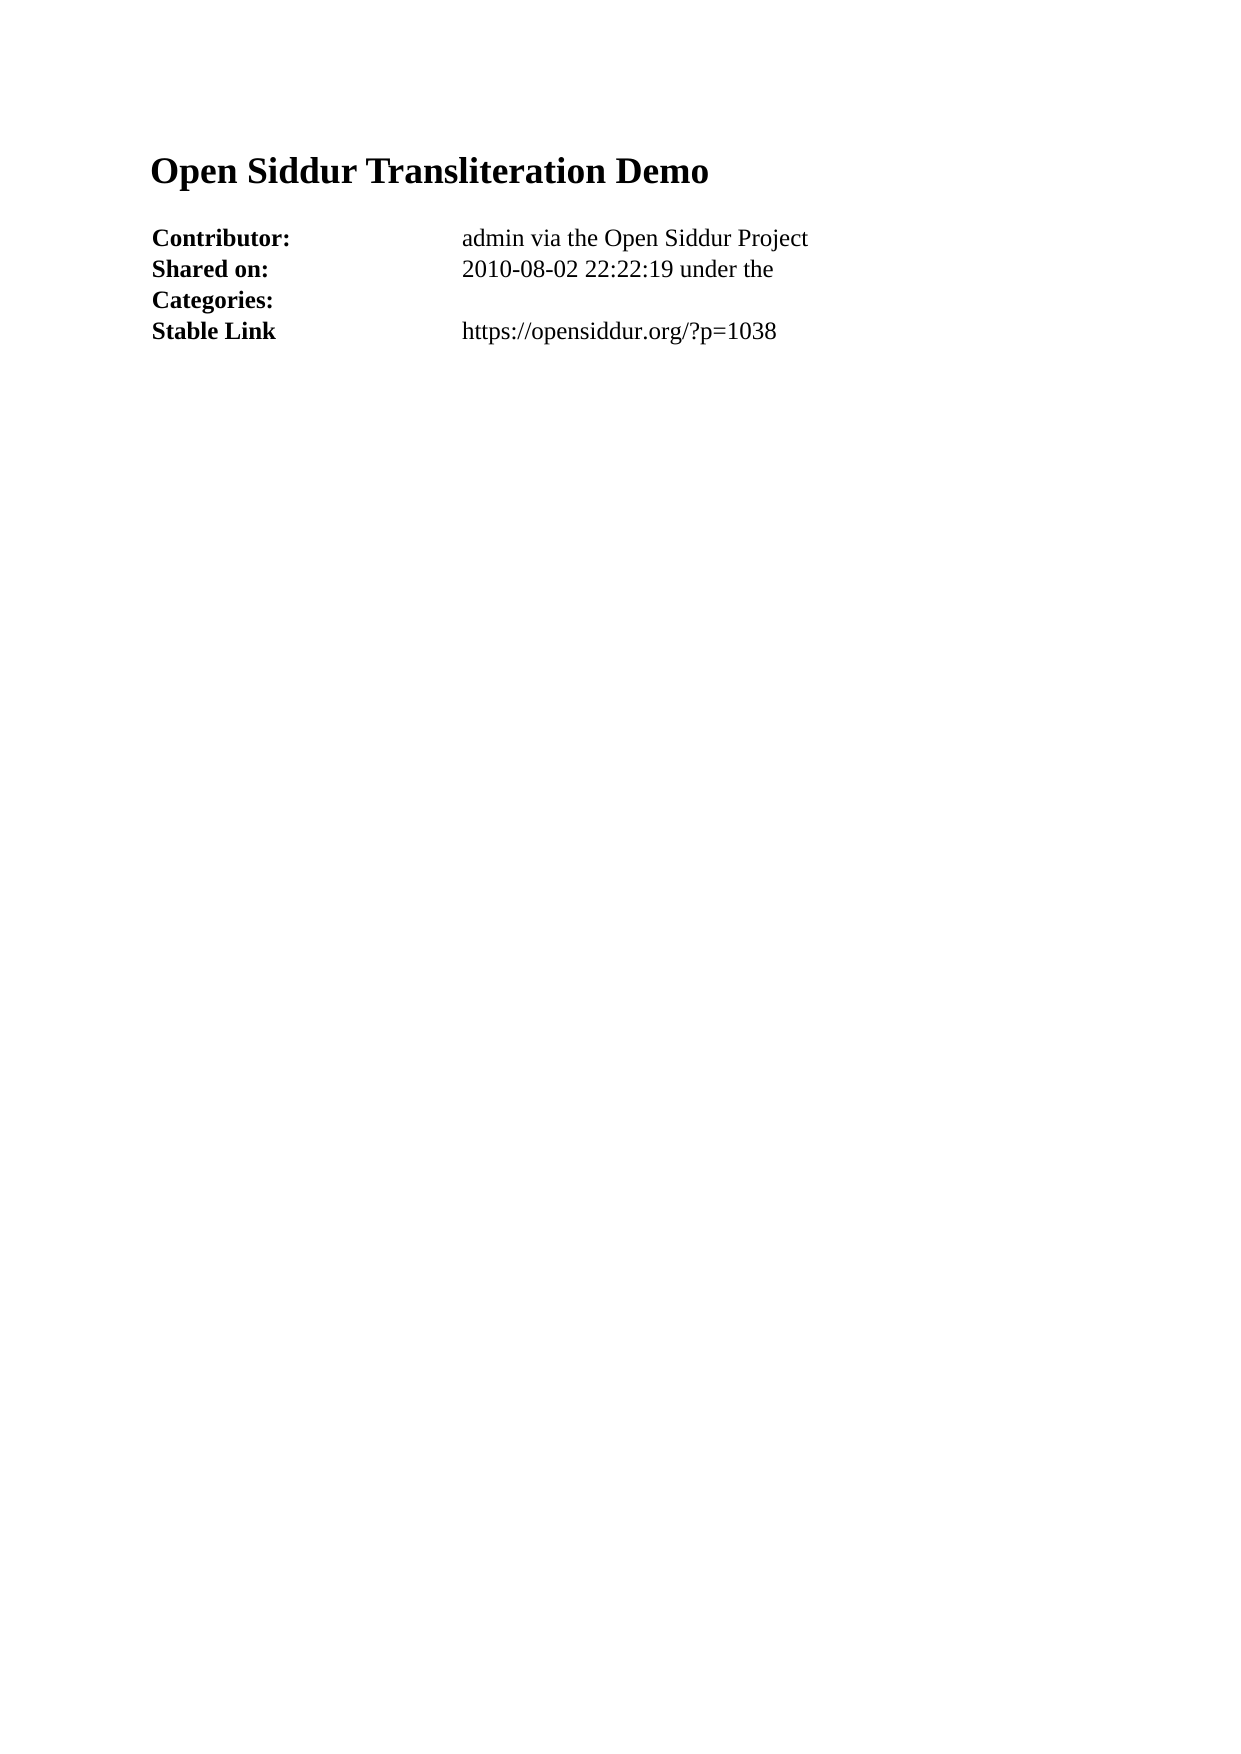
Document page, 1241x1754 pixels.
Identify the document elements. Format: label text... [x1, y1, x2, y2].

table_cell https://opensiddur.org/?p=1038 [460, 315, 1090, 346]
table_header admin via the Open Siddur Project [460, 223, 1090, 253]
table_cell 2010-08-02 22:22:19 under the [460, 254, 1090, 284]
table_header Contributor: [150, 223, 460, 253]
table_cell Shared on: [150, 254, 460, 284]
subtitle Open Siddur Transliteration Demo [150, 150, 1090, 192]
table_cell [460, 284, 1090, 315]
table_cell Stable Link [150, 315, 460, 346]
table_cell Categories: [150, 284, 460, 315]
